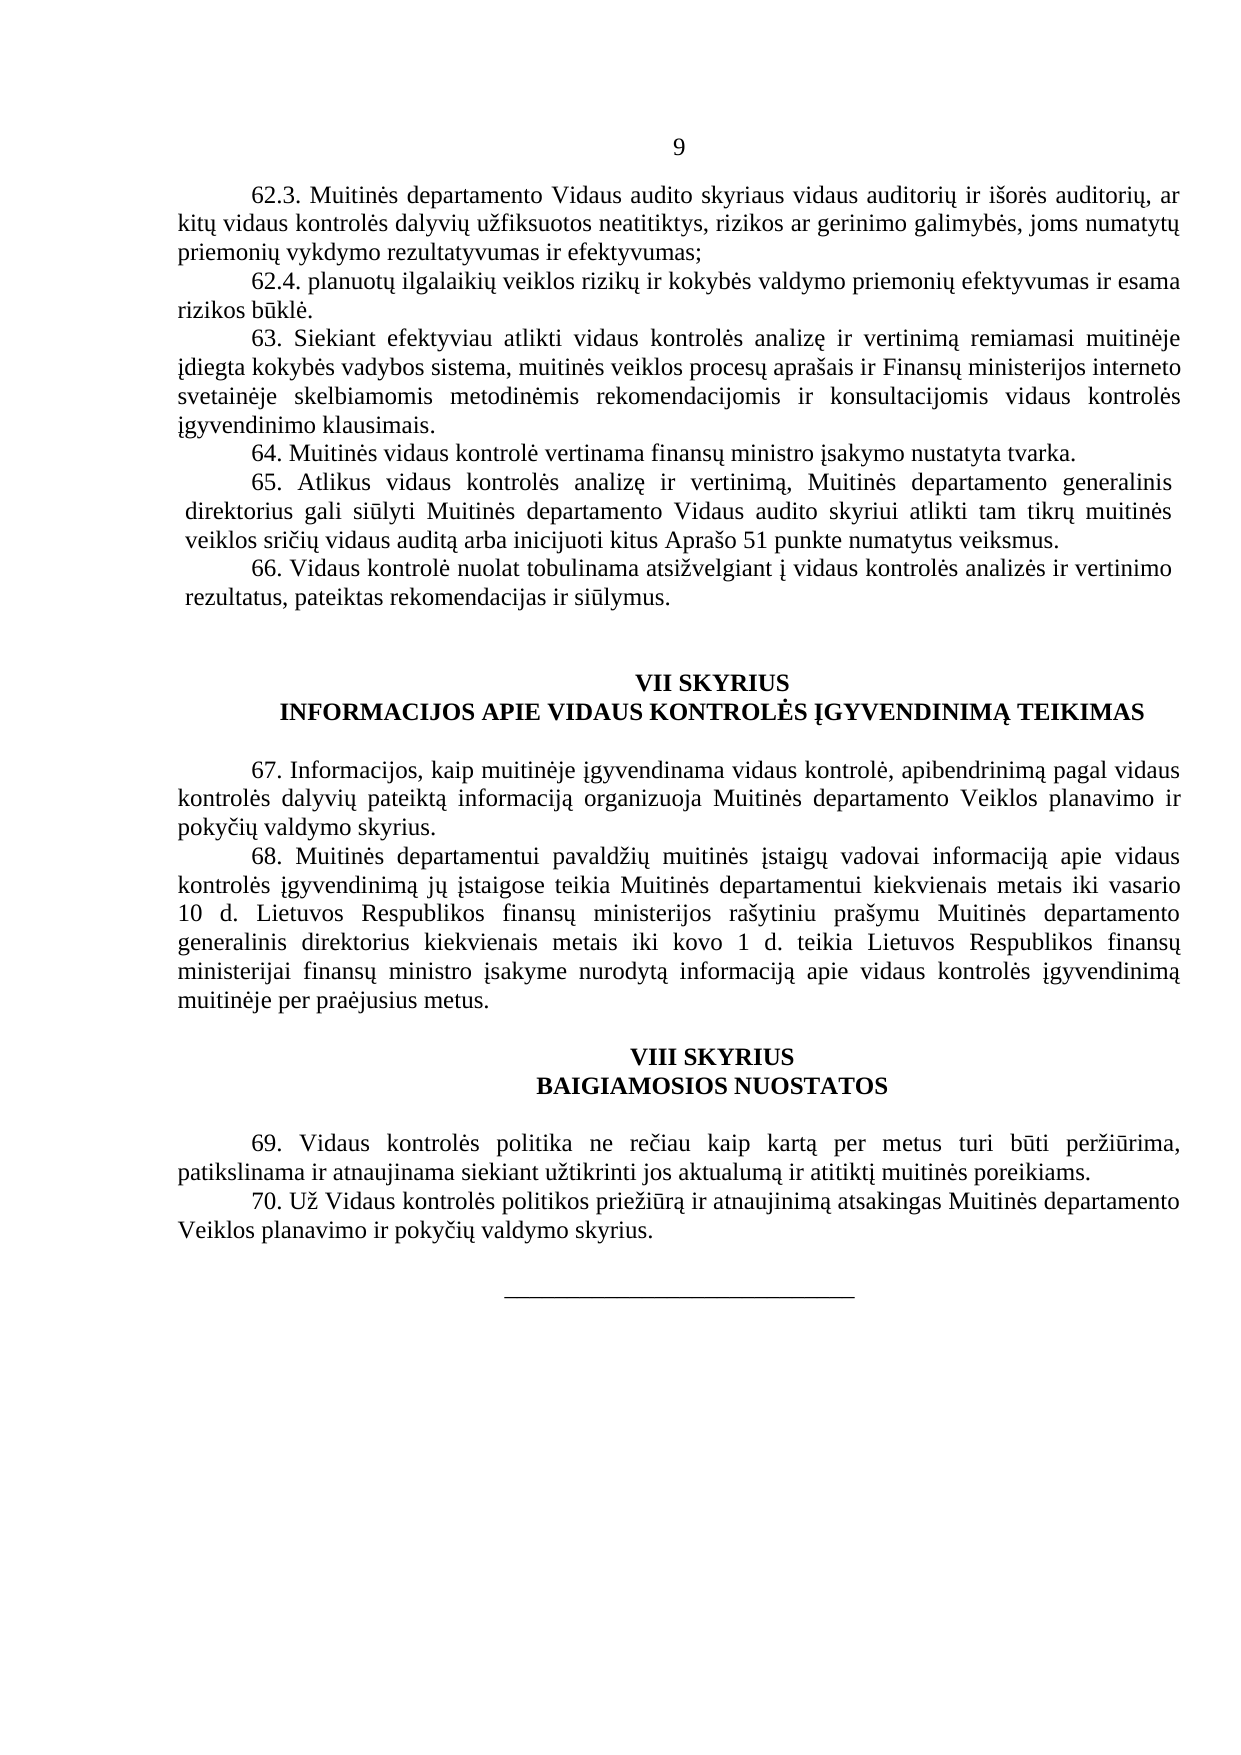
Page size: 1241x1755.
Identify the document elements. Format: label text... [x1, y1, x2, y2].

text INFORMACIJOS APIE VIDAUS KONTROLĖS ĮGYVENDINIMĄ TEIKIMAS [177, 697, 1181, 726]
text VII SKYRIUS [177, 668, 1181, 697]
text ____________________________ [177, 1272, 1181, 1301]
text VIII SKYRIUS [177, 1042, 1181, 1071]
text 66. Vidaus kontrolė nuolat tobulinama atsižvelgiant į vidaus kontrolės analizės ir vertinimo rezultatus, pateiktas rekomendacijas ir siūlymus. [185, 553, 1173, 611]
text 65. Atlikus vidaus kontrolės analizę ir vertinimą, Muitinės departamento generalinis direktorius gali siūlyti Muitinės departamento Vidaus audito skyriui atlikti tam tikrų muitinės veiklos sričių vidaus auditą arba inicijuoti kitus Aprašo 51 punkte numatytus veiksmus. [185, 467, 1173, 553]
text 69. Vidaus kontrolės politika ne rečiau kaip kartą per metus turi būti peržiūrima, patikslinama ir atnaujinama siekiant užtikrinti jos aktualumą ir atitiktį muitinės poreikiams. [177, 1128, 1181, 1186]
text 62.3. Muitinės departamento Vidaus audito skyriaus vidaus auditorių ir išorės auditorių, ar kitų vidaus kontrolės dalyvių užfiksuotos neatitiktys, rizikos ar gerinimo galimybės, joms numatytų priemonių vykdymo rezultatyvumas ir efektyvumas; [177, 180, 1181, 266]
text 63. Siekiant efektyviau atlikti vidaus kontrolės analizę ir vertinimą remiamasi muitinėje įdiegta kokybės vadybos sistema, muitinės veiklos procesų aprašais ir Finansų ministerijos interneto svetainėje skelbiamomis metodinėmis rekomendacijomis ir konsultacijomis vidaus kontrolės įgyvendinimo klausimais. [177, 323, 1181, 438]
text 67. Informacijos, kaip muitinėje įgyvendinama vidaus kontrolė, apibendrinimą pagal vidaus kontrolės dalyvių pateiktą informaciją organizuoja Muitinės departamento Veiklos planavimo ir pokyčių valdymo skyrius. [177, 755, 1181, 841]
text 62.4. planuotų ilgalaikių veiklos rizikų ir kokybės valdymo priemonių efektyvumas ir esama rizikos būklė. [177, 266, 1181, 323]
text 64. Muitinės vidaus kontrolė vertinama finansų ministro įsakymo nustatyta tvarka. [177, 438, 1181, 467]
text 70. Už Vidaus kontrolės politikos priežiūrą ir atnaujinimą atsakingas Muitinės departamento Veiklos planavimo ir pokyčių valdymo skyrius. [177, 1186, 1181, 1243]
text 68. Muitinės departamentui pavaldžių muitinės įstaigų vadovai informaciją apie vidaus kontrolės įgyvendinimą jų įstaigose teikia Muitinės departamentui kiekvienais metais iki vasario 10 d. Lietuvos Respublikos finansų ministerijos rašytiniu prašymu Muitinės departamento generalinis direktorius kiekvienais metais iki kovo 1 d. teikia Lietuvos Respublikos finansų ministerijai finansų ministro įsakyme nurodytą informaciją apie vidaus kontrolės įgyvendinimą muitinėje per praėjusius metus. [177, 841, 1181, 1013]
text BAIGIAMOSIOS NUOSTATOS [177, 1071, 1181, 1100]
